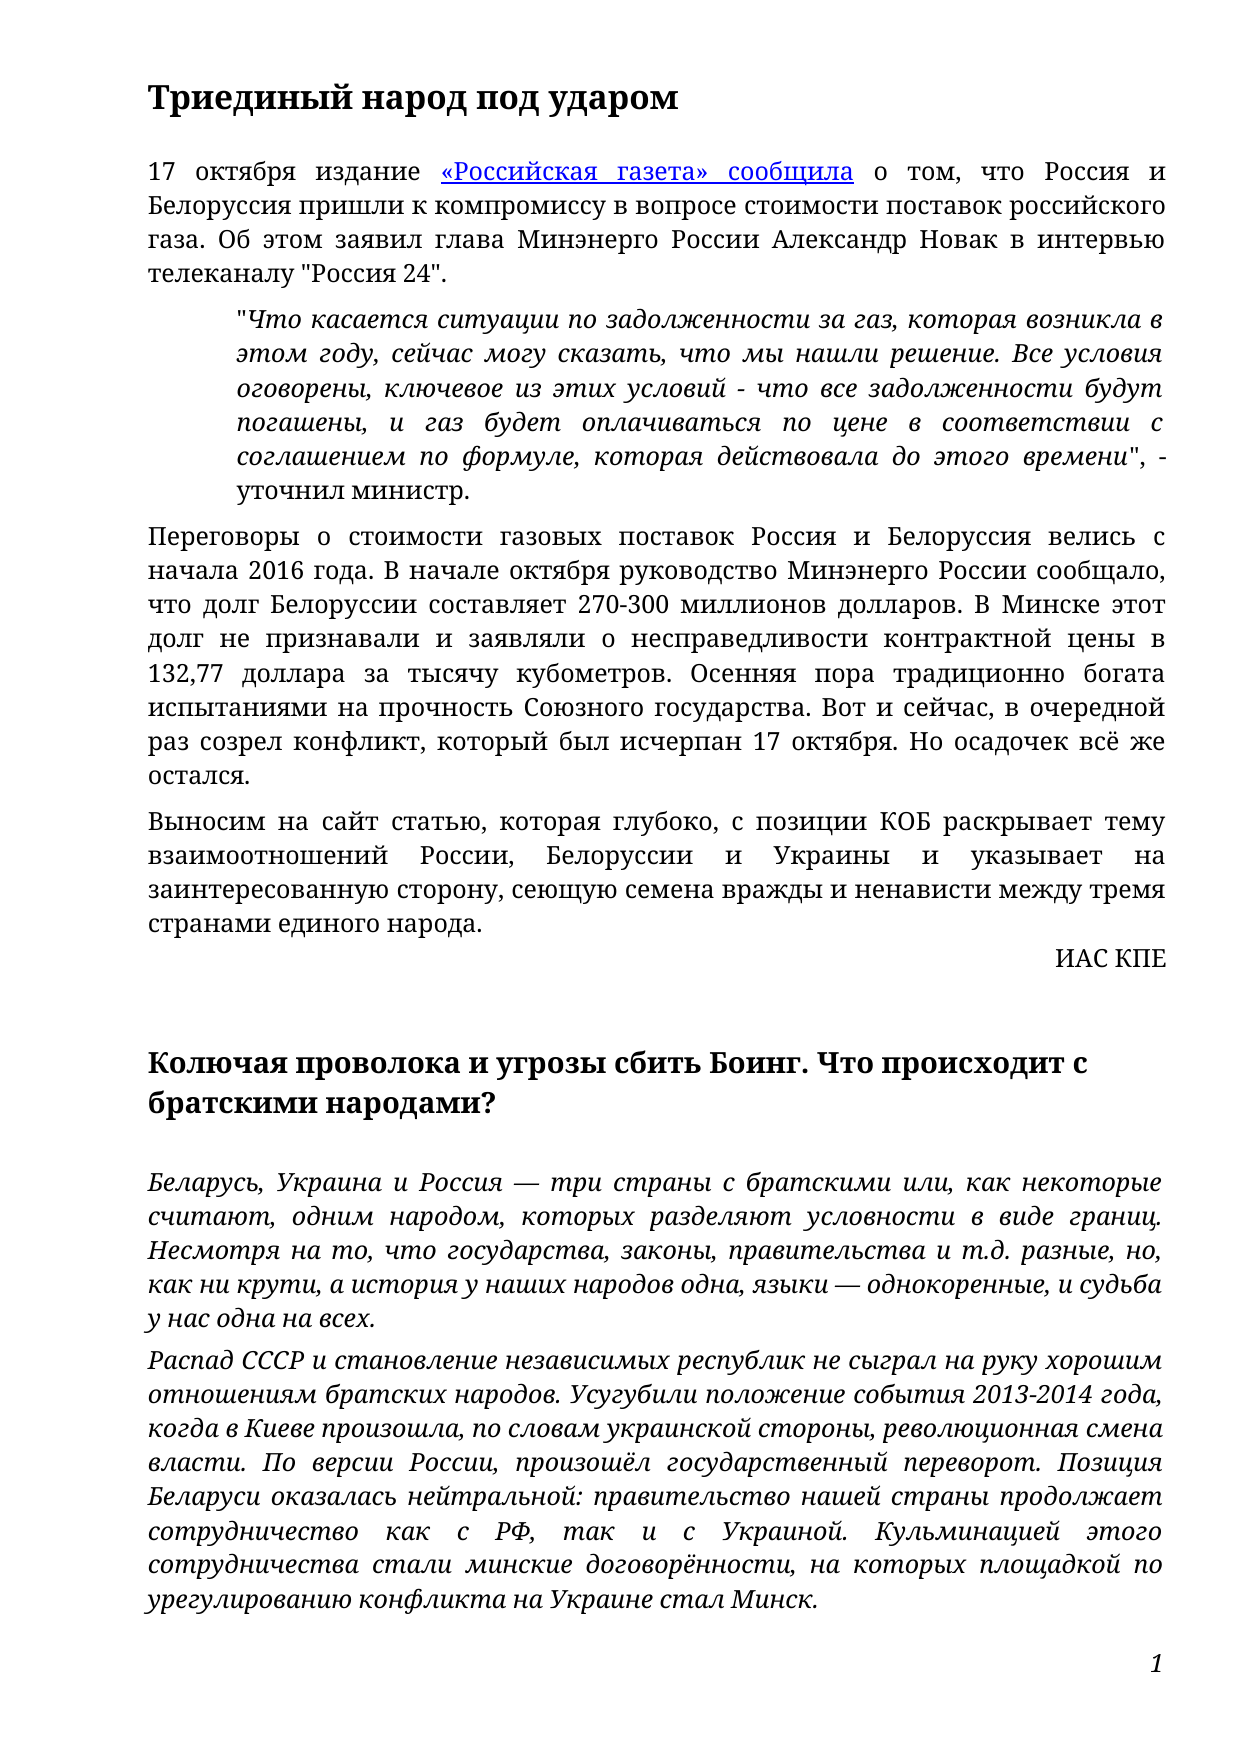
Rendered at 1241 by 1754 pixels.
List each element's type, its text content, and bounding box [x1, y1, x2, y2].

text Выносим на сайт статью, которая глубоко, с позиции КОБ раскрывает тему взаимоотношений России, Белоруссии и Украины и указывает на заинтересованную сторону, сеющую семена вражды и ненависти между тремя странами единого народа. [148, 804, 1167, 940]
text Колючая проволока и угрозы сбить Боинг. Что происходит с братскими народами? [148, 1042, 1167, 1122]
subtitle Триединый народ под ударом [148, 74, 1167, 119]
text 17 октября издание «Российская газета» сообщила о том, что Россия и Белоруссия пришли к компромиссу в вопросе стоимости поставок российского газа. Об этом заявил глава Минэнерго России Александр Новак в интервью телеканалу "Россия 24". [148, 153, 1167, 289]
text Беларусь, Украина и Россия — три страны с братскими или, как некоторые считают, одним народом, которых разделяют условности в виде границ. Несмотря на то, что государства, законы, правительства и т.д. разные, но, как ни крути, а история у наших народов одна, языки — однокоренные, и судьба у нас одна на всех. [148, 1164, 1167, 1334]
text Распад СССР и становление независимых республик не сыграл на руку хорошим отношениям братских народов. Усугубили положение события 2013-2014 года, когда в Киеве произошла, по словам украинской стороны, революционная смена власти. По версии России, произошёл государственный переворот. Позиция Беларуси оказалась нейтральной: правительство нашей страны продолжает сотрудничество как с РФ, так и с Украиной. Кульминацией этого сотрудничества стали минские договорённости, на которых площадкой по урегулированию конфликта на Украине стал Минск. [148, 1343, 1167, 1615]
text "Что касается ситуации по задолженности за газ, которая возникла в этом году, сейчас могу сказать, что мы нашли решение. Все условия оговорены, ключевое из этих условий - что все задолженности будут погашены, и газ будет оплачиваться по цене в соответствии с соглашением по формуле, которая действовала до этого времени", - уточнил министр. [236, 302, 1167, 506]
text Переговоры о стоимости газовых поставок Россия и Белоруссия велись с начала 2016 года. В начале октября руководство Минэнерго России сообщало, что долг Белоруссии составляет 270-300 миллионов долларов. В Минске этот долг не признавали и заявляли о несправедливости контрактной цены в 132,77 доллара за тысячу кубометров. Осенняя пора традиционно богата испытаниями на прочность Союзного государства. Вот и сейчас, в очередной раз созрел конфликт, который был исчерпан 17 октября. Но осадочек всё же остался. [148, 519, 1167, 791]
text ИАС КПЕ [148, 940, 1167, 974]
